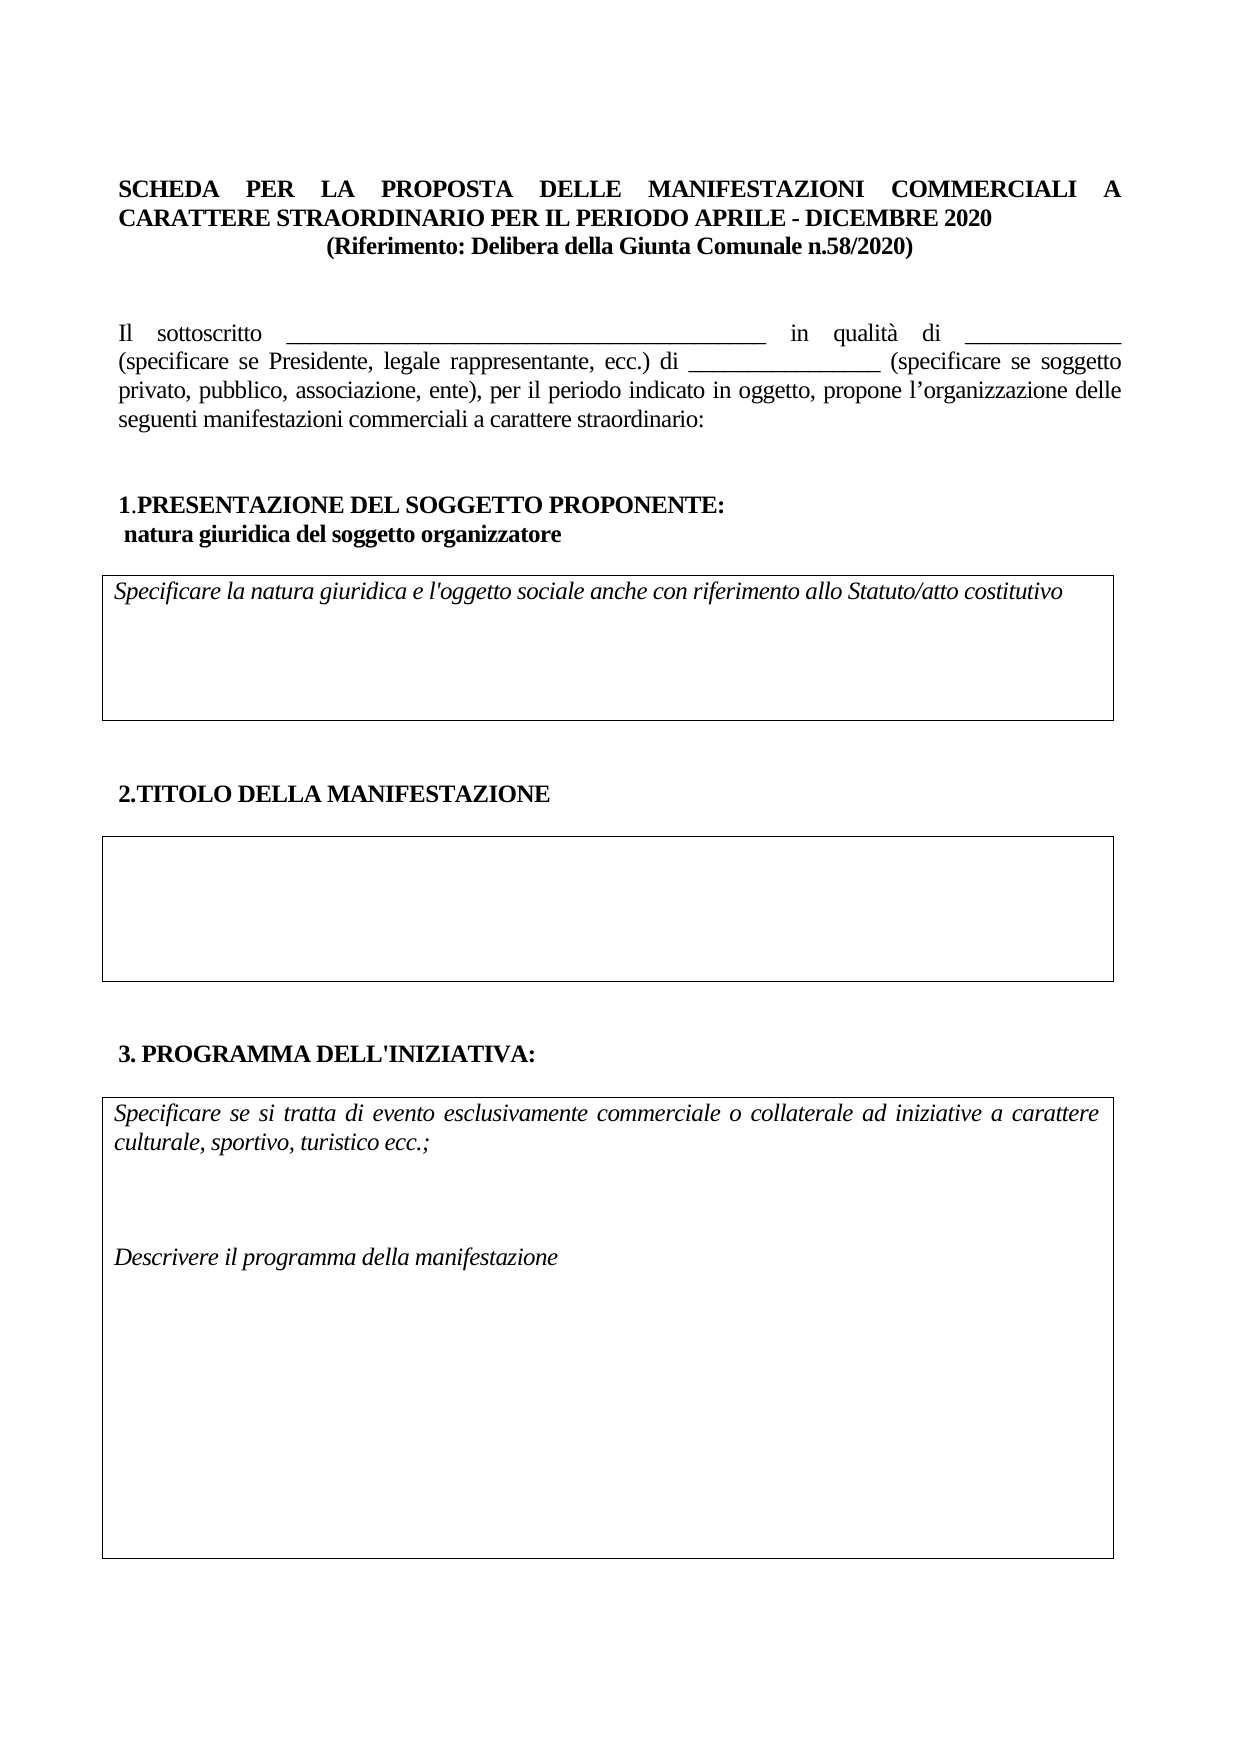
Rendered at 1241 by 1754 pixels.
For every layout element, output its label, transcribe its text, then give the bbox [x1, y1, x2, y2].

text Il sottoscritto ________________________________________ in qualità di _____________ (specificare se Presidente, legale rappresentante, ecc.) di ________________ (specificare se soggetto privato, pubblico, associazione, ente), per il periodo indicato in oggetto, propone l’organizzazione delle seguenti manifestazioni commerciali a carattere straordinario: [118, 318, 1122, 433]
text natura giuridica del soggetto organizzatore [118, 519, 1122, 548]
table_header Specificare se si tratta di evento esclusivamente commerciale o collaterale ad iniziative a carattere culturale, sportivo, turistico ecc.; Descrivere il programma della manifestazione [103, 1098, 1113, 1558]
text SCHEDA PER LA PROPOSTA DELLE MANIFESTAZIONI COMMERCIALI A CARATTERE STRAORDINARIO PER IL PERIODO APRILE - DICEMBRE 2020 [118, 174, 1122, 231]
text 1.PRESENTAZIONE DEL SOGGETTO PROPONENTE: [118, 490, 1122, 519]
table_header Specificare la natura giuridica e l'oggetto sociale anche con riferimento allo Statuto/atto costitutivo [103, 576, 1113, 720]
text 2.TITOLO DELLA MANIFESTAZIONE [118, 779, 1122, 807]
text (Riferimento: Delibera della Giunta Comunale n.58/2020) [118, 231, 1122, 260]
text 3. PROGRAMMA DELL'INIZIATIVA: [118, 1039, 1122, 1068]
table_header [103, 837, 1113, 981]
